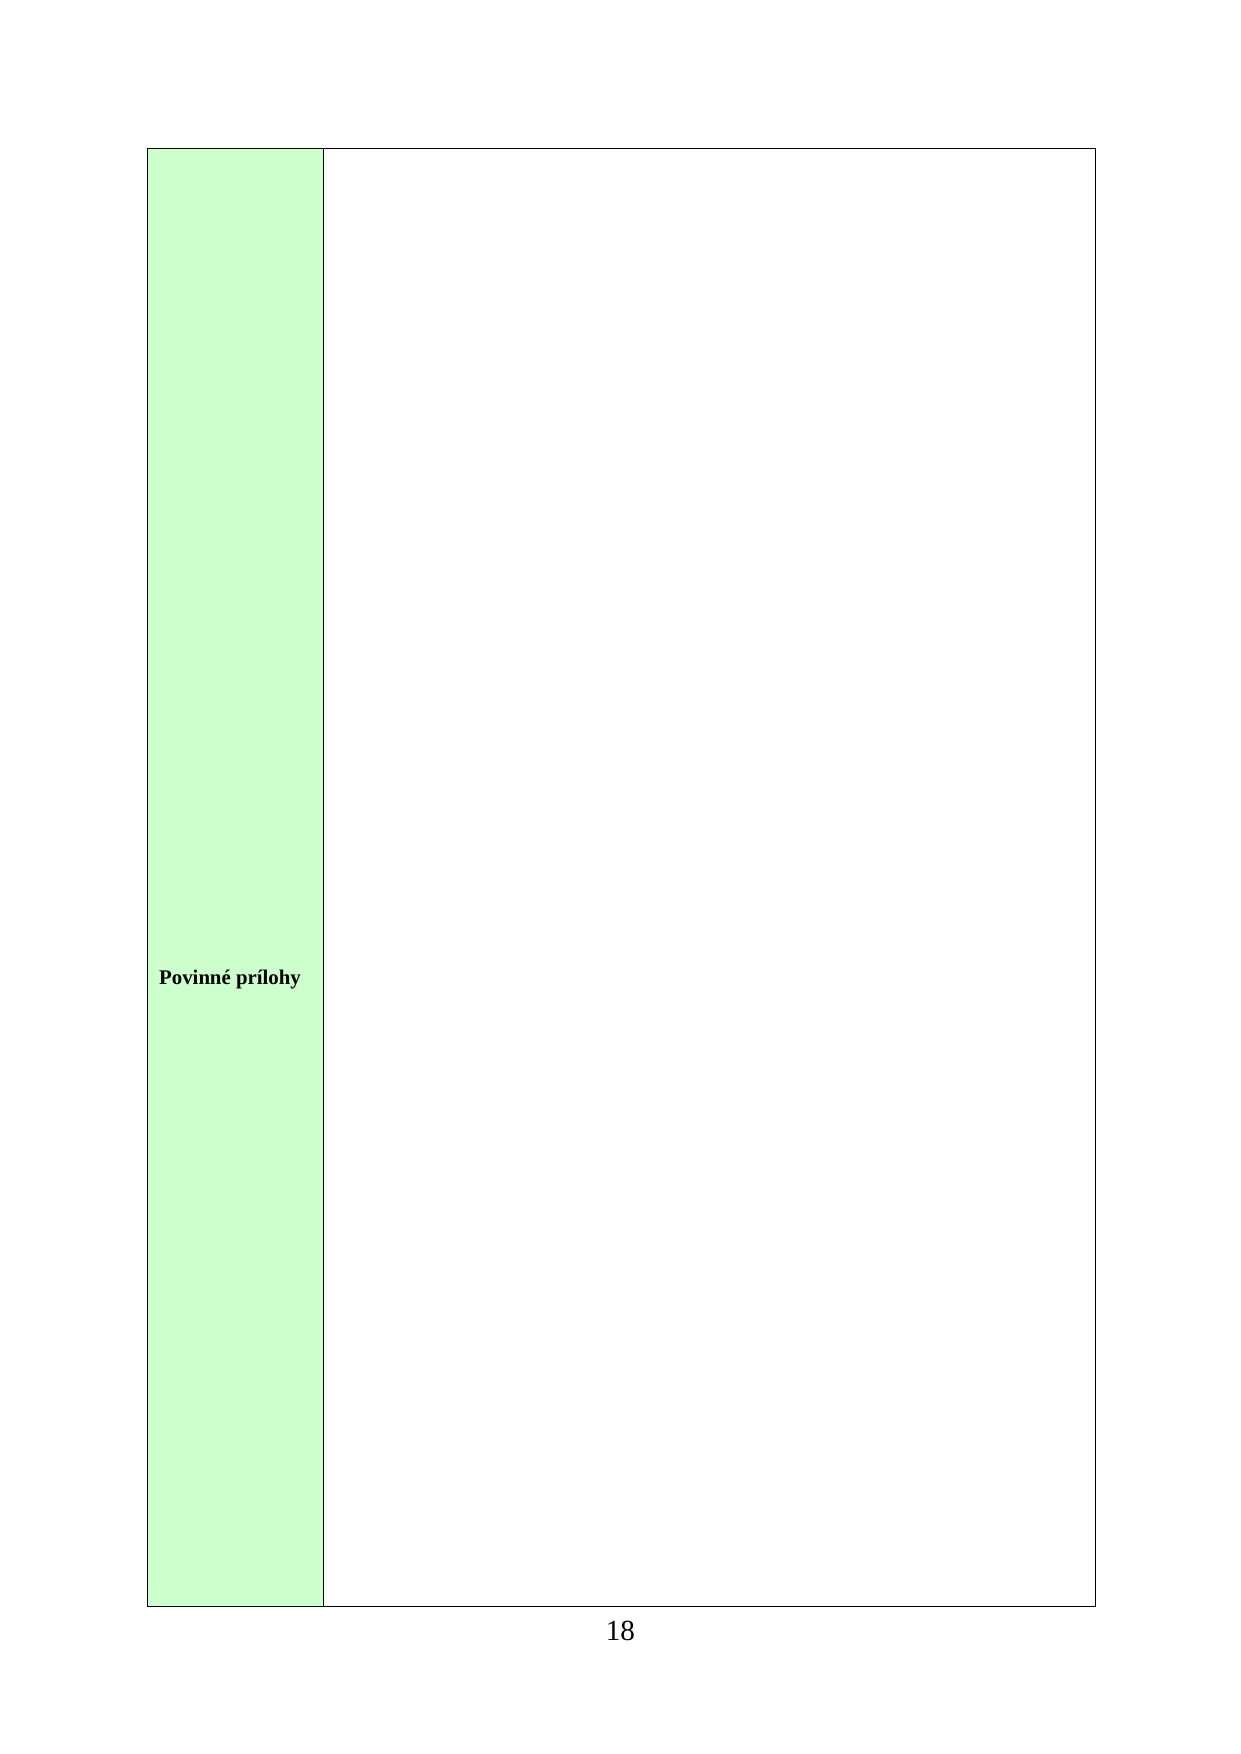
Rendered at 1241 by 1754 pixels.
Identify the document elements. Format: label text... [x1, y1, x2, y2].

table_cell Povinné prílohy [148, 149, 323, 1606]
table_cell [324, 149, 1095, 1606]
